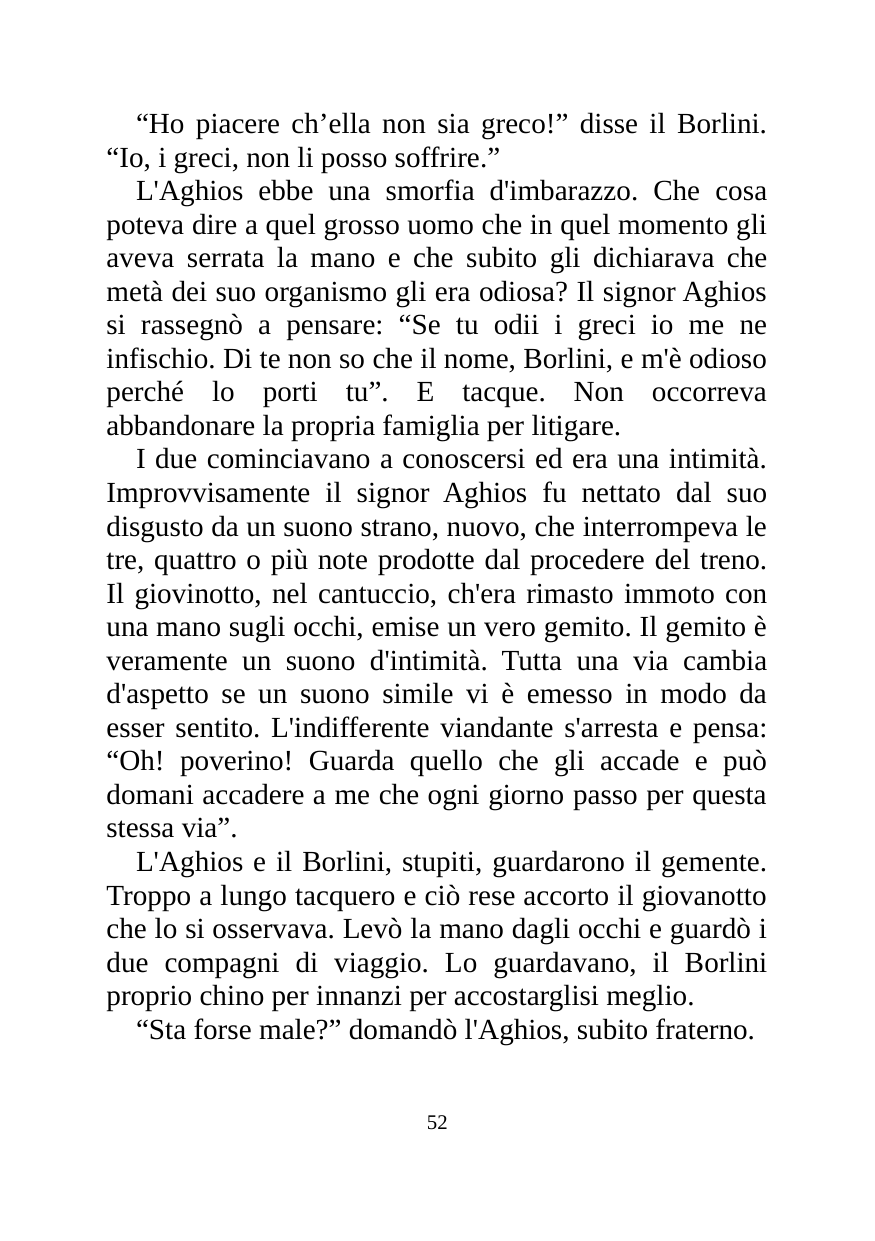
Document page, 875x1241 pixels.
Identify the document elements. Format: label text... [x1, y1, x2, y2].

text “Sta forse male?” domandò l'Aghios, subito fraterno. [106, 1012, 768, 1045]
text “Ho piacere ch’ella non sia greco!” disse il Borlini. “Io, i greci, non li posso soffrire.” [106, 106, 768, 173]
text L'Aghios ebbe una smorfia d'imbarazzo. Che cosa poteva dire a quel grosso uomo che in quel momento gli aveva serrata la mano e che subito gli dichiarava che metà dei suo organismo gli era odiosa? Il signor Aghios si rassegnò a pensare: “Se tu odii i greci io me ne infischio. Di te non so che il nome, Borlini, e m'è odioso perché lo porti tu”. E tacque. Non occorreva abbandonare la propria famiglia per litigare. [106, 173, 768, 442]
text I due cominciavano a conoscersi ed era una intimità. Improvvisamente il signor Aghios fu nettato dal suo disgusto da un suono strano, nuovo, che interrompeva le tre, quattro o più note prodotte dal procedere del treno. Il giovinotto, nel cantuccio, ch'era rimasto immoto con una mano sugli occhi, emise un vero gemito. Il gemito è veramente un suono d'intimità. Tutta una via cambia d'aspetto se un suono simile vi è emesso in modo da esser sentito. L'indifferente viandante s'arresta e pensa: “Oh! poverino! Guarda quello che gli accade e può domani accadere a me che ogni giorno passo per questa stessa via”. [106, 442, 768, 844]
text L'Aghios e il Borlini, stupiti, guardarono il gemente. Troppo a lungo tacquero e ciò rese accorto il giovanotto che lo si osservava. Levò la mano dagli occhi e guardò i due compagni di viaggio. Lo guardavano, il Borlini proprio chino per innanzi per accostarglisi meglio. [106, 844, 768, 1012]
